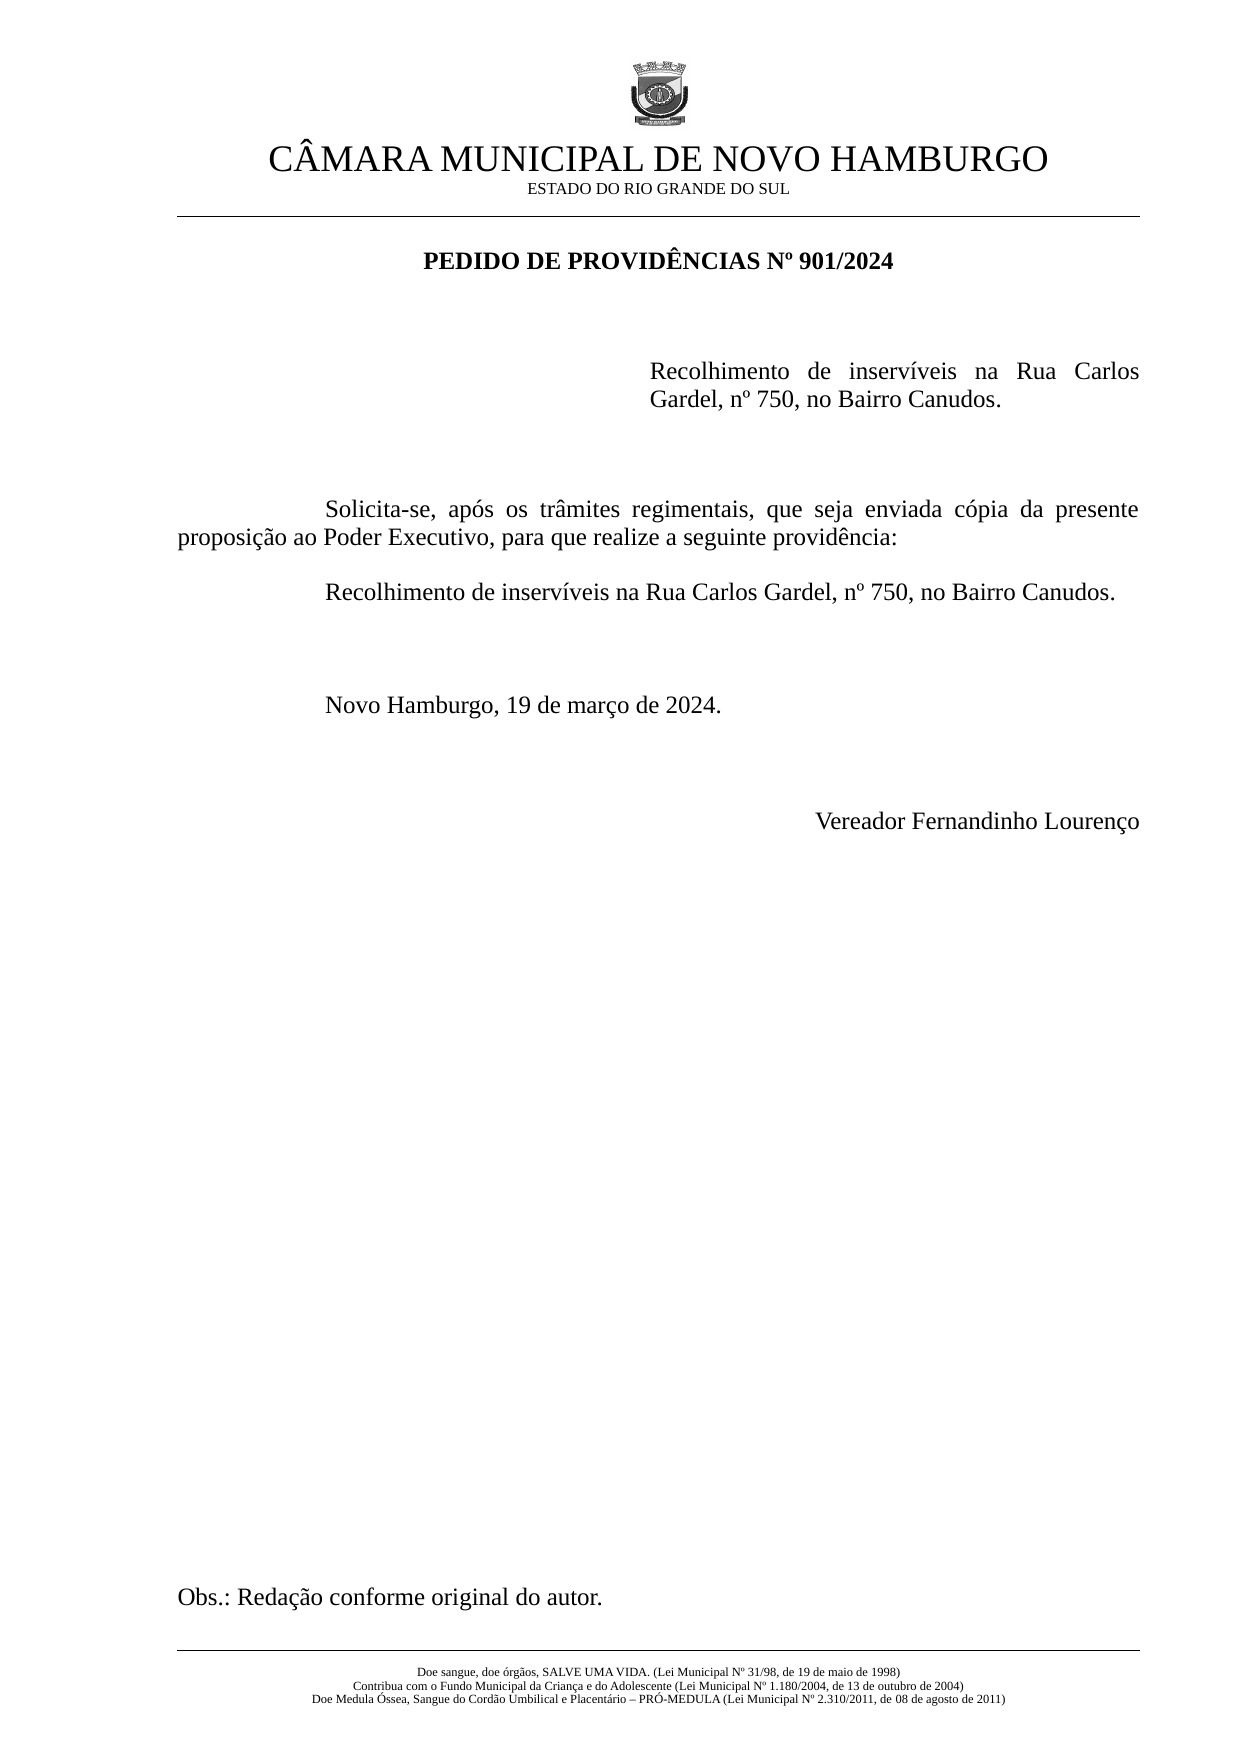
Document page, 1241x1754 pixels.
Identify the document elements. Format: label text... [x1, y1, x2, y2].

text Novo Hamburgo, 19 de março de 2024. [177, 691, 1140, 719]
text Solicita-se, após os trâmites regimentais, que seja enviada cópia da presente proposição ao Poder Executivo, para que realize a seguinte providência: [177, 495, 1140, 551]
list Recolhimento de inservíveis na Rua Carlos Gardel, nº 750, no Bairro Canudos. [649, 357, 1140, 413]
text Vereador Fernandinho Lourenço [649, 807, 1140, 835]
text Obs.: Redação conforme original do autor. [177, 1583, 1140, 1611]
list Recolhimento de inservíveis na Rua Carlos Gardel, nº 750, no Bairro Canudos. [177, 578, 1140, 606]
text PEDIDO DE PROVIDÊNCIAS Nº 901/2024 [177, 247, 1140, 274]
